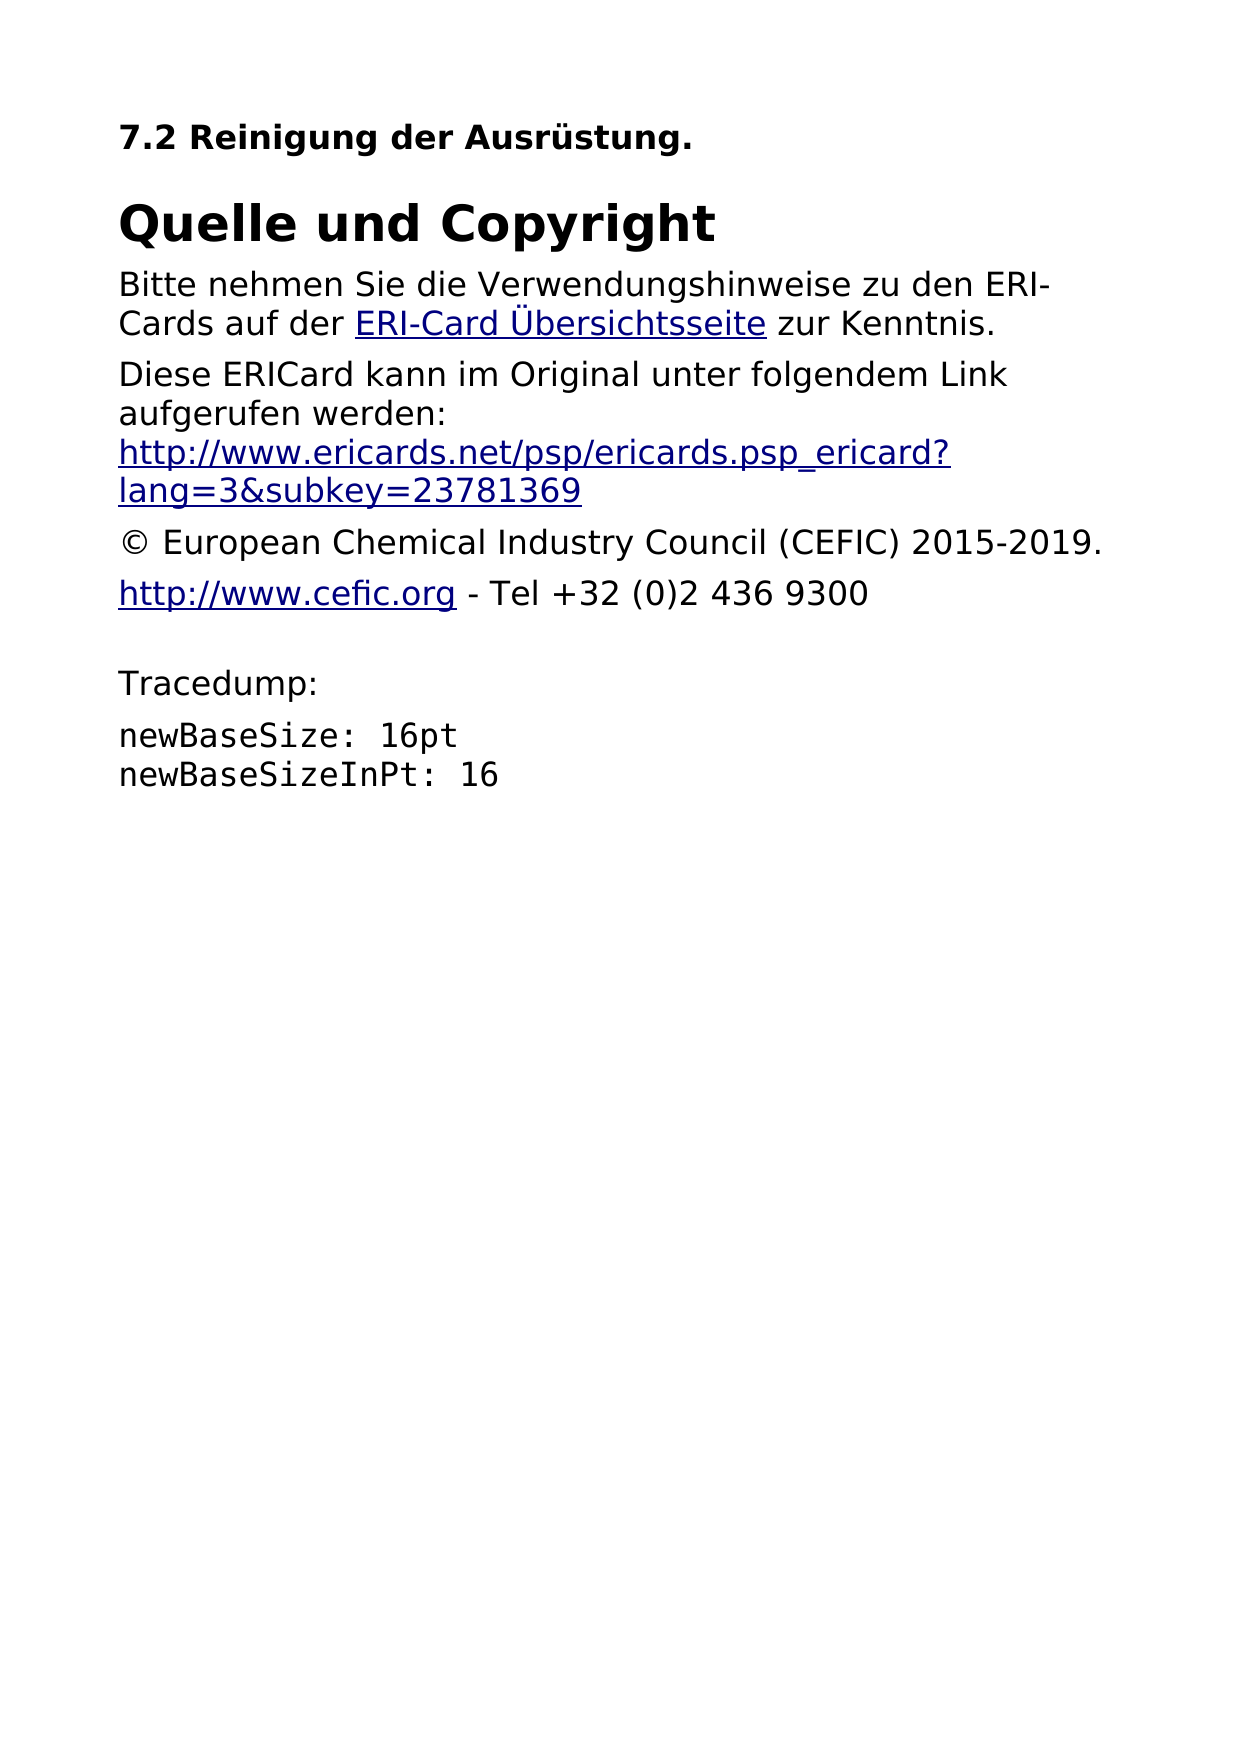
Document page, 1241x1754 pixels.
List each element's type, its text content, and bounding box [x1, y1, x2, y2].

text newBaseSize: 16pt newBaseSizeInPt: 16 [118, 716, 1122, 794]
subtitle 7.2 Reinigung der Ausrüstung. [118, 118, 1122, 157]
text © European Chemical Industry Council (CEFIC) 2015-2019. [118, 523, 1122, 562]
text http://www.cefic.org - Tel +32 (0)2 436 9300 [118, 575, 1122, 613]
text Bitte nehmen Sie die Verwendungshinweise zu den ERI-Cards auf der ERI-Card Übersichtsseite zur Kenntnis. [118, 265, 1122, 343]
text Tracedump: [118, 626, 1122, 704]
text Diese ERICard kann im Original unter folgendem Link aufgerufen werden: http://www.ericards.net/psp/ericards.psp_ericard?lang=3&subkey=23781369 [118, 355, 1122, 511]
subtitle Quelle und Copyright [118, 194, 1122, 253]
